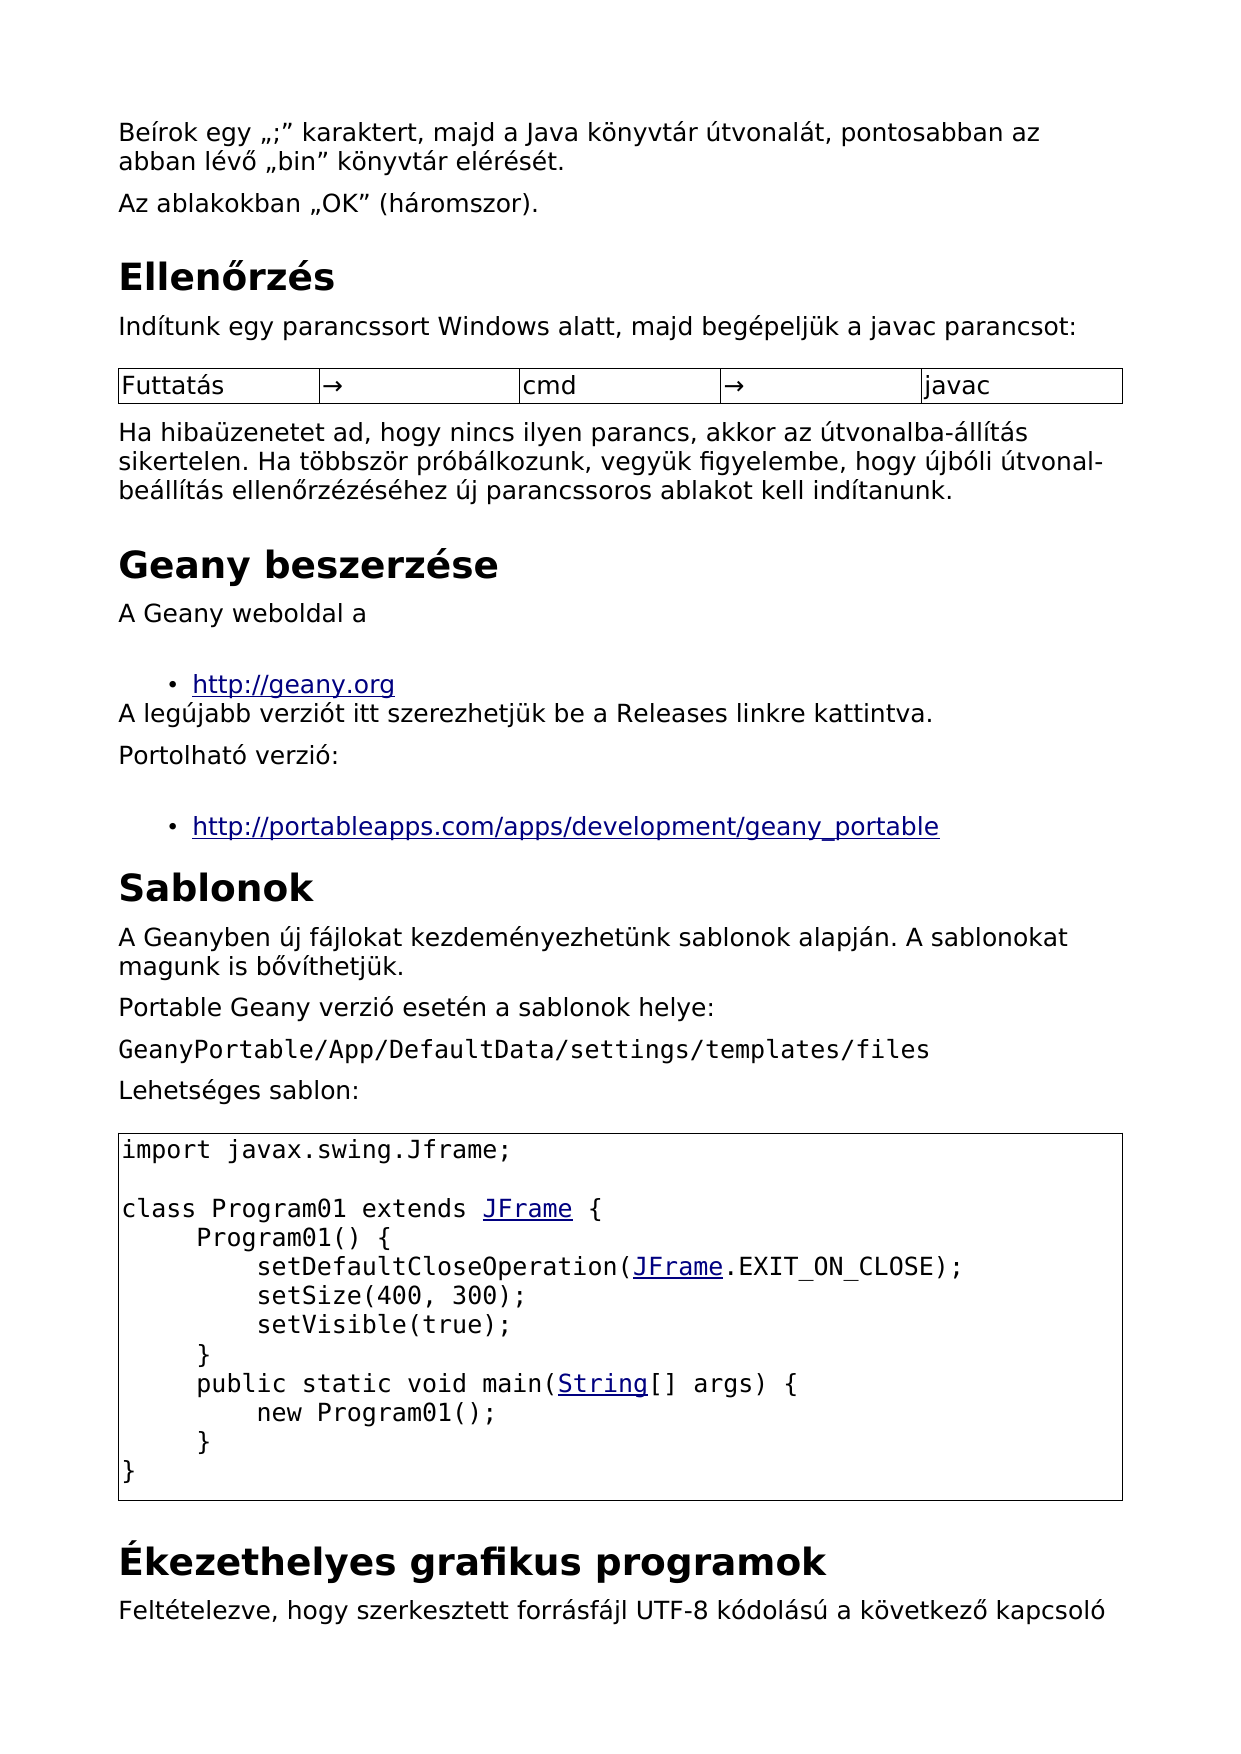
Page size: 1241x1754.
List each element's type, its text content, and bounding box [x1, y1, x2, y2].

table_header → [320, 369, 519, 403]
list http://geany.org [177, 671, 1122, 700]
text Indítunk egy parancssort Windows alatt, majd begépeljük a javac parancsot: [118, 312, 1122, 341]
text Portolható verzió: [118, 741, 1122, 771]
subtitle Ellenőrzés [118, 256, 1122, 299]
text Feltételezve, hogy szerkesztett forrásfájl UTF-8 kódolású a következő kapcsoló [118, 1596, 1122, 1626]
subtitle Sablonok [118, 867, 1122, 910]
table_header javac [922, 369, 1122, 403]
table_header cmd [520, 369, 720, 403]
list http://portableapps.com/apps/development/geany_portable [177, 812, 1122, 842]
text A legújabb verziót itt szerezhetjük be a Releases linkre kattintva. [118, 700, 1122, 729]
text Ha hibaüzenetet ad, hogy nincs ilyen parancs, akkor az útvonalba-állítás sikertelen. Ha többször próbálkozunk, vegyük figyelembe, hogy újbóli útvonal-beállítás ellenőrzézéséhez új parancssoros ablakot kell indítanunk. [118, 418, 1122, 506]
table_header Futtatás [119, 369, 319, 403]
text A Geany weboldal a [118, 599, 1122, 628]
subtitle Geany beszerzése [118, 543, 1122, 587]
table_header import javax.swing.Jframe; class Program01 extends JFrame { Program01() { setDefaultCloseOperation(JFrame.EXIT_ON_CLOSE); setSize(400, 300); setVisible(true); } public static void main(String[] args) { new Program01(); } } [119, 1134, 1122, 1500]
text Portable Geany verzió esetén a sablonok helye: [118, 994, 1122, 1023]
text GeanyPortable/App/DefaultData/settings/templates/files [118, 1035, 1122, 1064]
text A Geanyben új fájlokat kezdeményezhetünk sablonok alapján. A sablonokat magunk is bővíthetjük. [118, 923, 1122, 981]
table_header → [721, 369, 921, 403]
subtitle Ékezethelyes grafikus programok [118, 1540, 1122, 1584]
text Lehetséges sablon: [118, 1076, 1122, 1105]
text Az ablakokban „OK” (háromszor). [118, 189, 1122, 218]
text Beírok egy „;” karaktert, majd a Java könyvtár útvonalát, pontosabban az abban lévő „bin” könyvtár elérését. [118, 118, 1122, 176]
